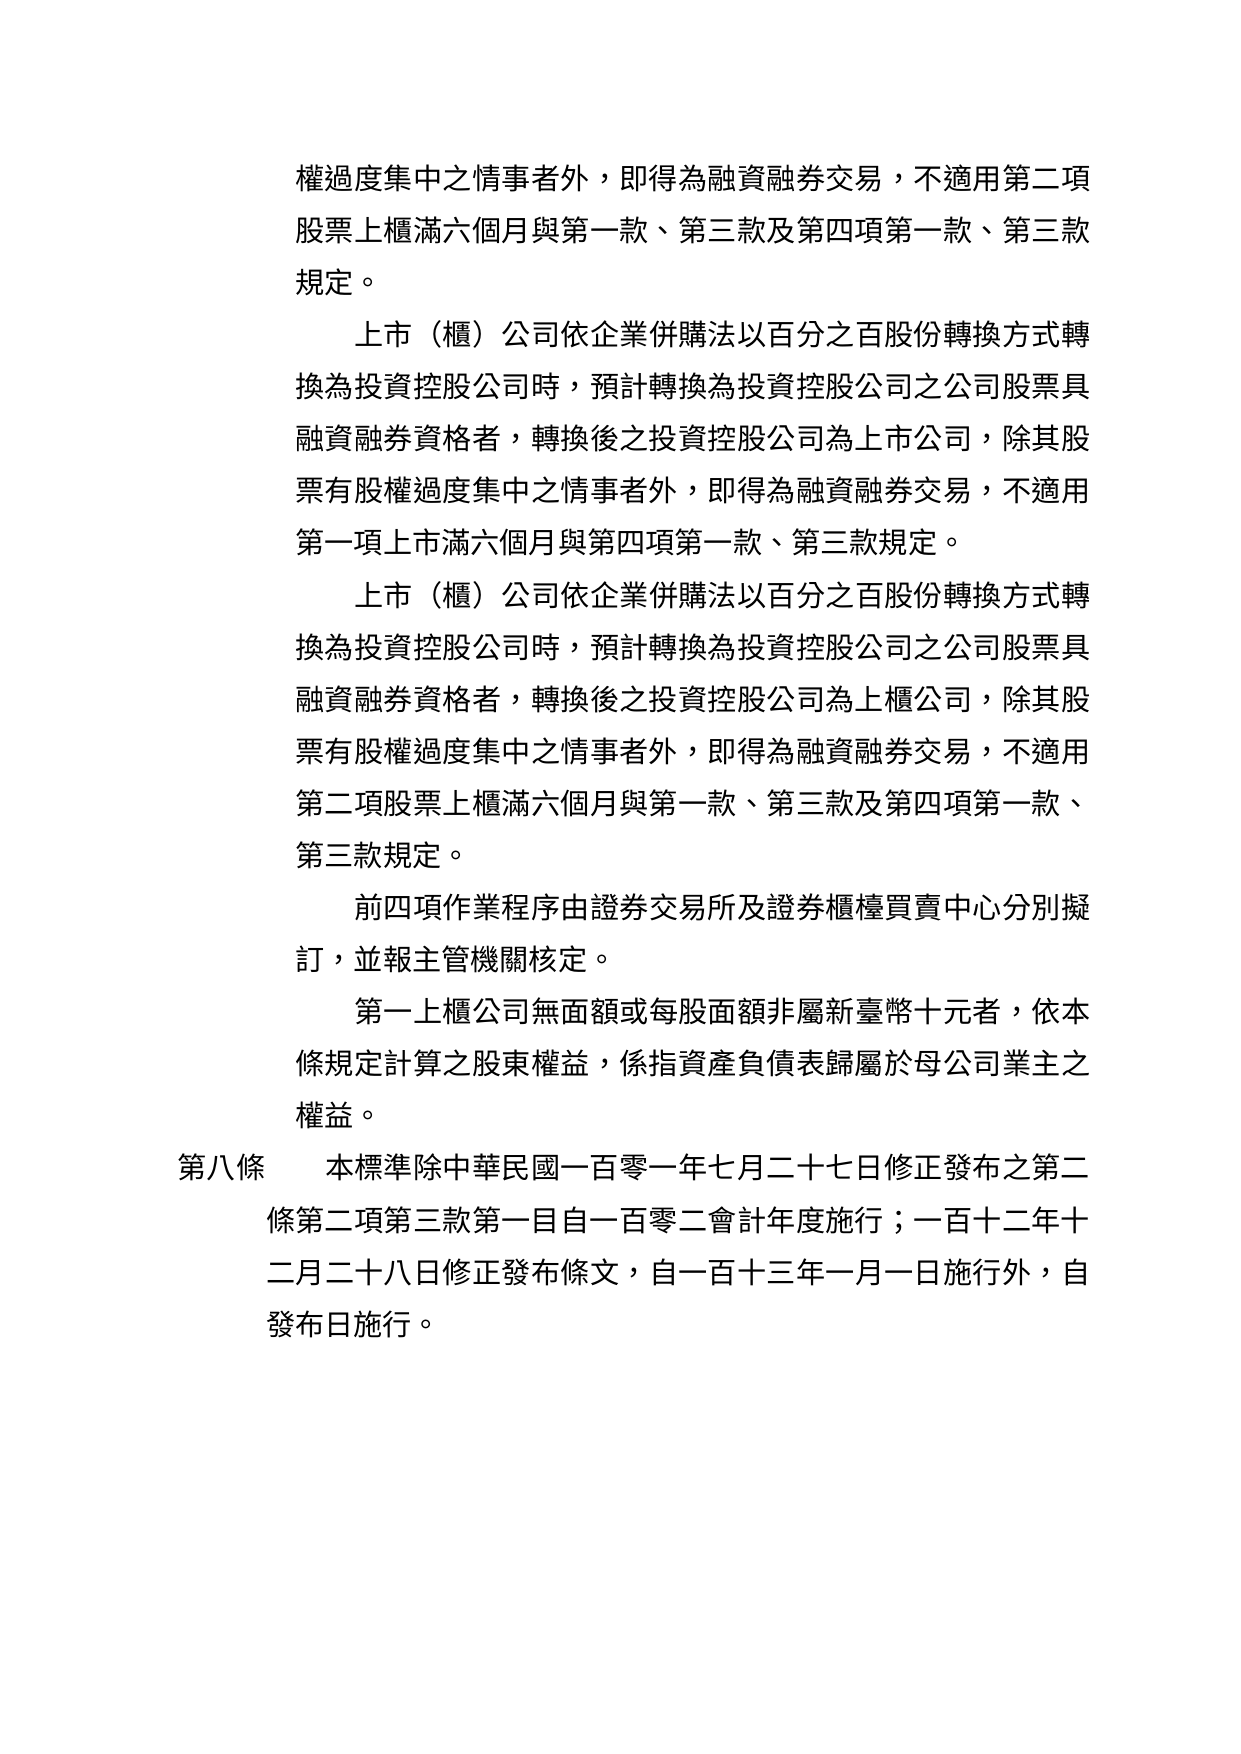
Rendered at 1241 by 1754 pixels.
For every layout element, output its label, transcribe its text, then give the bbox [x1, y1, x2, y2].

text 權過度集中之情事者外，即得為融資融券交易，不適用第二項股票上櫃滿六個月與第一款、第三款及第四項第一款、第三款規定。 [295, 148, 1093, 304]
text 上市（櫃）公司依企業併購法以百分之百股份轉換方式轉換為投資控股公司時，預計轉換為投資控股公司之公司股票具融資融券資格者，轉換後之投資控股公司為上市公司，除其股票有股權過度集中之情事者外，即得為融資融券交易，不適用第一項上市滿六個月與第四項第一款、第三款規定。 [295, 304, 1093, 564]
text 第一上櫃公司無面額或每股面額非屬新臺幣十元者，依本條規定計算之股東權益，係指資產負債表歸屬於母公司業主之權益。 [295, 981, 1093, 1137]
text 第八條 本標準除中華民國一百零一年七月二十七日修正發布之第二條第二項第三款第一目自一百零二會計年度施行；一百十二年十二月二十八日修正發布條文，自一百十三年一月一日施行外，自發布日施行。 [177, 1137, 1093, 1346]
text 前四項作業程序由證券交易所及證券櫃檯買賣中心分別擬訂，並報主管機關核定。 [295, 877, 1093, 981]
text 上市（櫃）公司依企業併購法以百分之百股份轉換方式轉換為投資控股公司時，預計轉換為投資控股公司之公司股票具融資融券資格者，轉換後之投資控股公司為上櫃公司，除其股票有股權過度集中之情事者外，即得為融資融券交易，不適用第二項股票上櫃滿六個月與第一款、第三款及第四項第一款、第三款規定。 [295, 564, 1093, 877]
